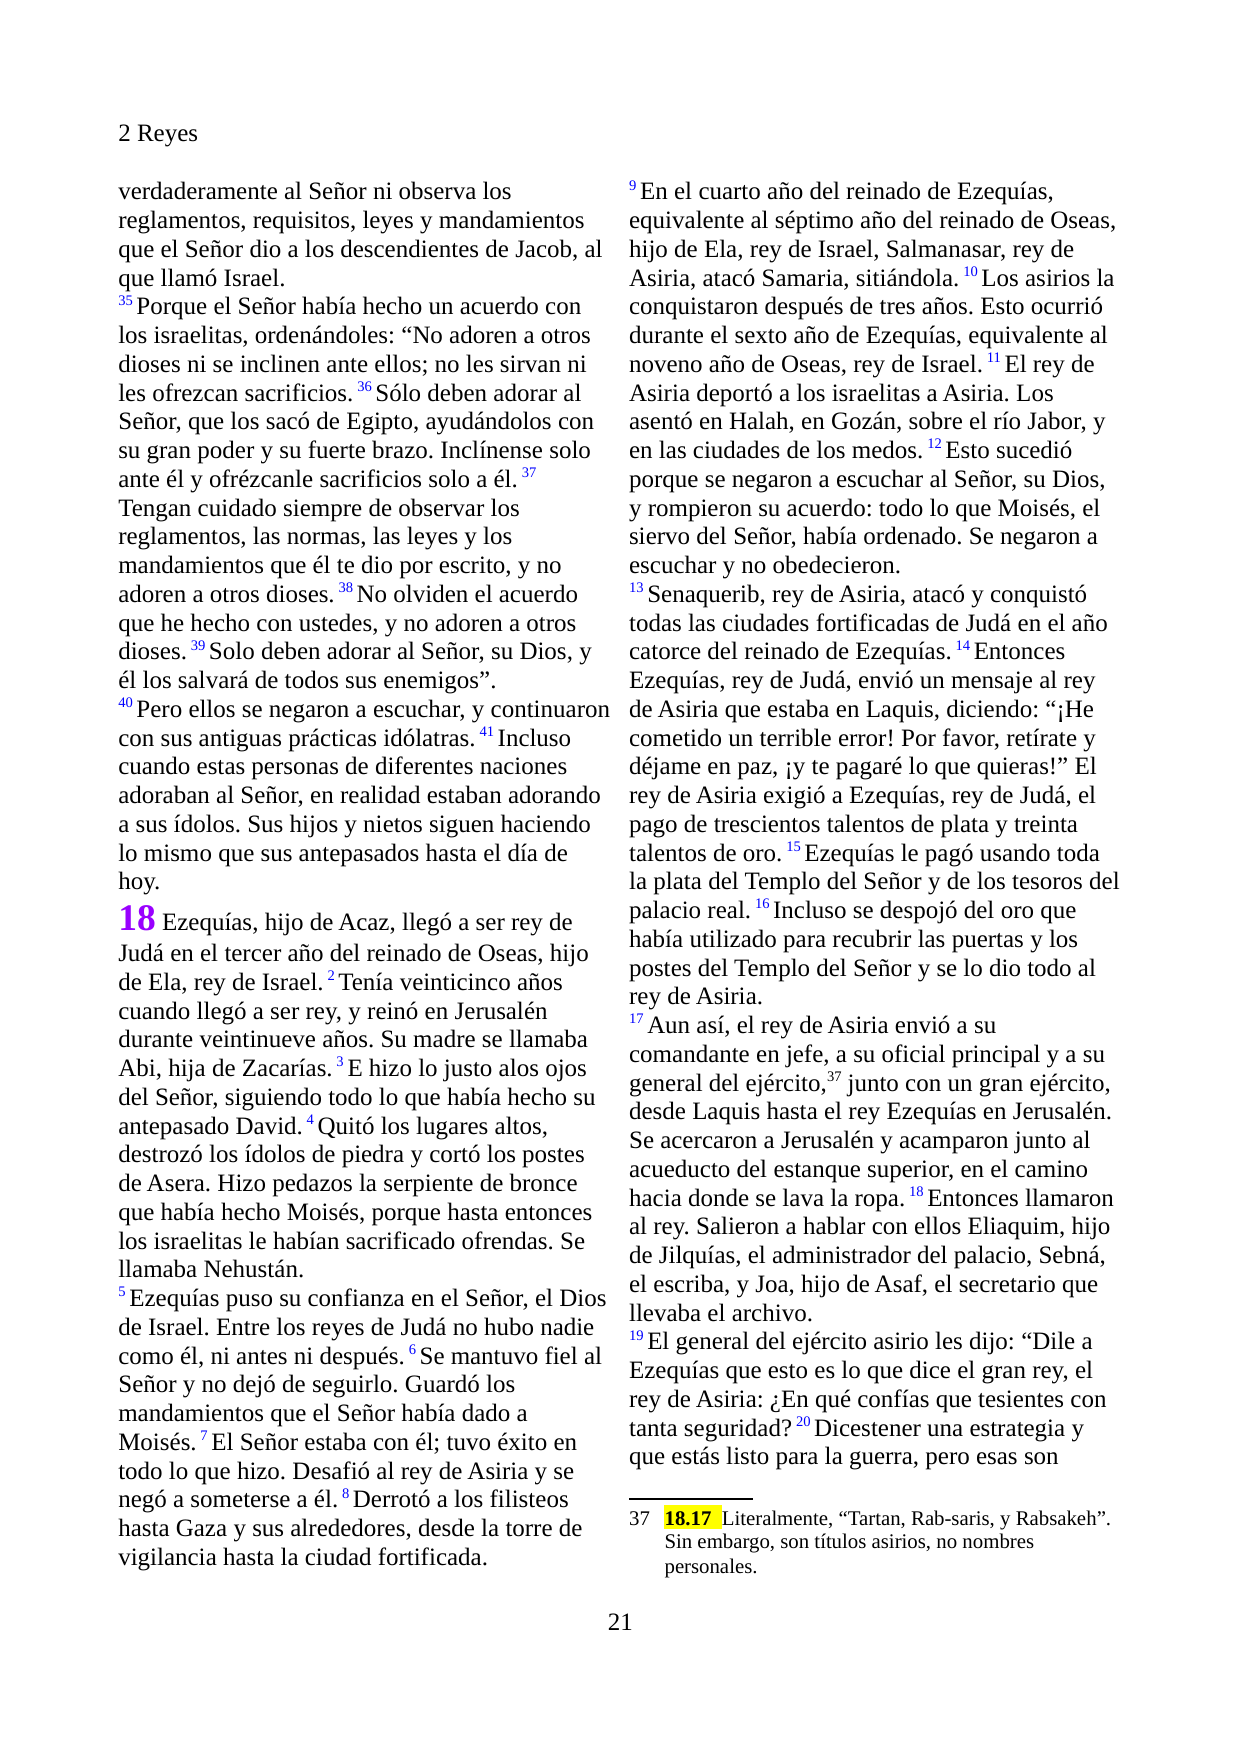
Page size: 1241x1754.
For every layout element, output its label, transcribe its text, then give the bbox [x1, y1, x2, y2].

text 18.17 Literalmente, “Tartan, Rab-saris, y Rabsakeh”. Sin embargo, son títulos asirios, no nombres personales. [629, 1505, 1122, 1578]
text 9 En el cuarto año del reinado de Ezequías, equivalente al séptimo año del reinado de Oseas, hijo de Ela, rey de Israel, Salmanasar, rey de Asiria, atacó Samaria, sitiándola. 10 Los asirios la conquistaron después de tres años. Esto ocurrió durante el sexto año de Ezequías, equivalente al noveno año de Oseas, rey de Israel. 11 El rey de Asiria deportó a los israelitas a Asiria. Los asentó en Halah, en Gozán, sobre el río Jabor, y en las ciudades de los medos. 12 Esto sucedió porque se negaron a escuchar al Señor, su Dios, y rompieron su acuerdo: todo lo que Moisés, el siervo del Señor, había ordenado. Se negaron a escuchar y no obedecieron. [629, 176, 1122, 579]
text 40 Pero ellos se negaron a escuchar, y continuaron con sus antiguas prácticas idólatras. 41 Incluso cuando estas personas de diferentes naciones adoraban al Señor, en realidad estaban adorando a sus ídolos. Sus hijos y nietos siguen haciendo lo mismo que sus antepasados hasta el día de hoy. [118, 694, 611, 895]
text 13 Senaquerib, rey de Asiria, atacó y conquistó todas las ciudades fortificadas de Judá en el año catorce del reinado de Ezequías. 14 Entonces Ezequías, rey de Judá, envió un mensaje al rey de Asiria que estaba en Laquis, diciendo: “¡He cometido un terrible error! Por favor, retírate y déjame en paz, ¡y te pagaré lo que quieras!” El rey de Asiria exigió a Ezequías, rey de Judá, el pago de trescientos talentos de plata y treinta talentos de oro. 15 Ezequías le pagó usando toda la plata del Templo del Señor y de los tesoros del palacio real. 16 Incluso se despojó del oro que había utilizado para recubrir las puertas y los postes del Templo del Señor y se lo dio todo al rey de Asiria. [629, 579, 1122, 1010]
text verdaderamente al Señor ni observa los reglamentos, requisitos, leyes y mandamientos que el Señor dio a los descendientes de Jacob, al que llamó Israel. [118, 176, 611, 291]
text 18 Ezequías, hijo de Acaz, llegó a ser rey de Judá en el tercer año del reinado de Oseas, hijo de Ela, rey de Israel. 2 Tenía veinticinco años cuando llegó a ser rey, y reinó en Jerusalén durante veintinueve años. Su madre se llamaba Abi, hija de Zacarías. 3 E hizo lo justo alos ojos del Señor, siguiendo todo lo que había hecho su antepasado David. 4 Quitó los lugares altos, destrozó los ídolos de piedra y cortó los postes de Asera. Hizo pedazos la serpiente de bronce que había hecho Moisés, porque hasta entonces los israelitas le habían sacrificado ofrendas. Se llamaba Nehustán. [118, 895, 611, 1283]
text 5 Ezequías puso su confianza en el Señor, el Dios de Israel. Entre los reyes de Judá no hubo nadie como él, ni antes ni después. 6 Se mantuvo fiel al Señor y no dejó de seguirlo. Guardó los mandamientos que el Señor había dado a Moisés. 7 El Señor estaba con él; tuvo éxito en todo lo que hizo. Desafió al rey de Asiria y se negó a someterse a él. 8 Derrotó a los filisteos hasta Gaza y sus alrededores, desde la torre de vigilancia hasta la ciudad fortificada. [118, 1283, 611, 1571]
text 19 El general del ejército asirio les dijo: “Dile a Ezequías que esto es lo que dice el gran rey, el rey de Asiria: ¿En qué confías que tesientes con tanta seguridad? 20 Dicestener una estrategia y que estás listo para la guerra, pero esas son [629, 1326, 1122, 1470]
text 17 Aun así, el rey de Asiria envió a su comandante en jefe, a su oficial principal y a su general del ejército, junto con un gran ejército, desde Laquis hasta el rey Ezequías en Jerusalén. Se acercaron a Jerusalén y acamparon junto al acueducto del estanque superior, en el camino hacia donde se lava la ropa. 18 Entonces llamaron al rey. Salieron a hablar con ellos Eliaquim, hijo de Jilquías, el administrador del palacio, Sebná, el escriba, y Joa, hijo de Asaf, el secretario que llevaba el archivo. [629, 1010, 1122, 1326]
text 35 Porque el Señor había hecho un acuerdo con los israelitas, ordenándoles: “No adoren a otros dioses ni se inclinen ante ellos; no les sirvan ni les ofrezcan sacrificios. 36 Sólo deben adorar al Señor, que los sacó de Egipto, ayudándolos con su gran poder y su fuerte brazo. Inclínense solo ante él y ofrézcanle sacrificios solo a él. 37 Tengan cuidado siempre de observar los reglamentos, las normas, las leyes y los mandamientos que él te dio por escrito, y no adoren a otros dioses. 38 No olviden el acuerdo que he hecho con ustedes, y no adoren a otros dioses. 39 Solo deben adorar al Señor, su Dios, y él los salvará de todos sus enemigos”. [118, 291, 611, 694]
